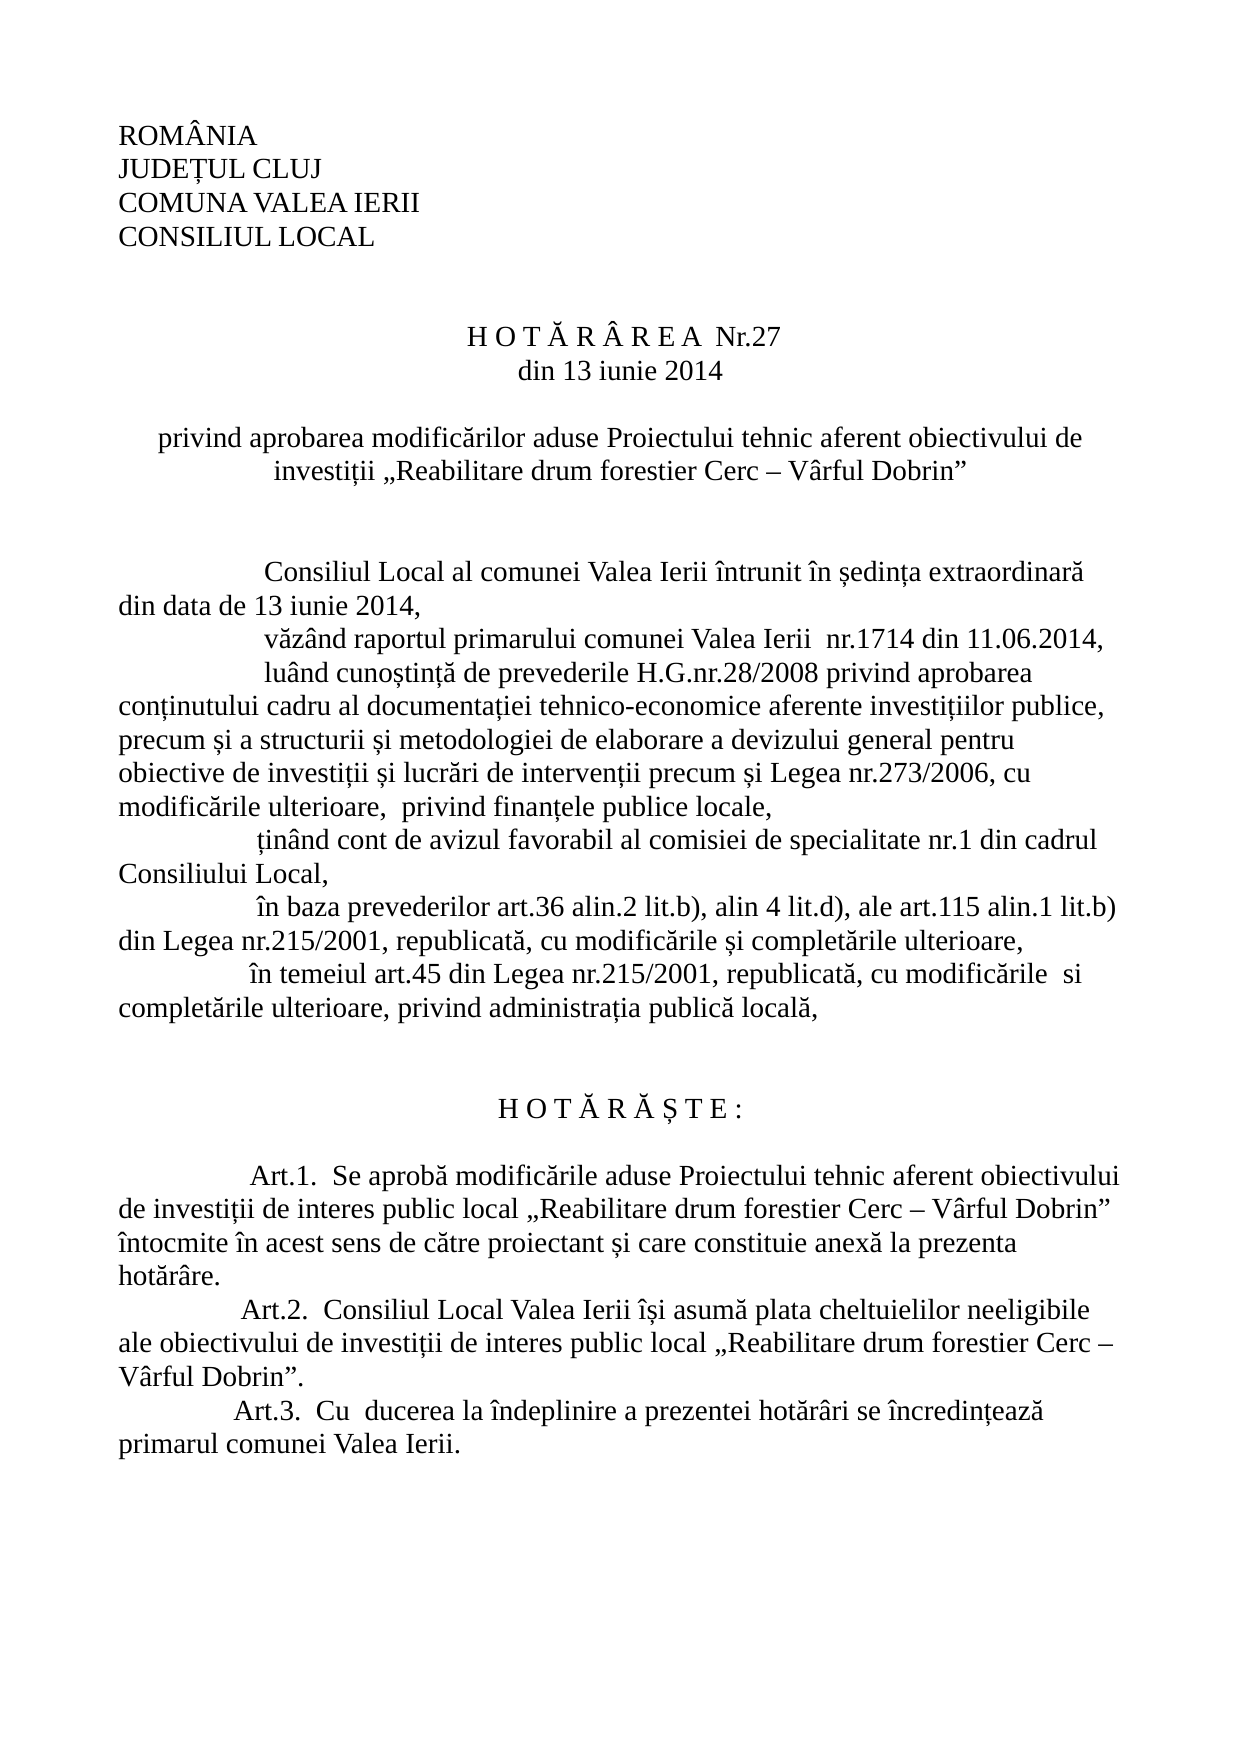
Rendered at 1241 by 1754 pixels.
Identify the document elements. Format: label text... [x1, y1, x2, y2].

text CONSILIUL LOCAL [118, 219, 1122, 252]
text în baza prevederilor art.36 alin.2 lit.b), alin 4 lit.d), ale art.115 alin.1 lit.b) din Legea nr.215/2001, republicată, cu modificările și completările ulterioare, [118, 889, 1122, 957]
text H O T Ă R Ă Ș T E : [118, 1091, 1122, 1124]
text COMUNA VALEA IERII [118, 185, 1122, 219]
text privind aprobarea modificărilor aduse Proiectului tehnic aferent obiectivului de investiții „Reabilitare drum forestier Cerc – Vârful Dobrin” [118, 420, 1122, 487]
text Consiliul Local al comunei Valea Ierii întrunit în ședința extraordinară din data de 13 iunie 2014, [118, 554, 1122, 621]
text ținând cont de avizul favorabil al comisiei de specialitate nr.1 din cadrul Consiliului Local, [118, 822, 1122, 889]
text JUDEȚUL CLUJ [118, 152, 1122, 185]
text Art.2. Consiliul Local Valea Ierii își asumă plata cheltuielilor neeligibile ale obiectivului de investiții de interes public local „Reabilitare drum forestier Cerc – Vârful Dobrin”. [118, 1292, 1122, 1393]
text Art.1. Se aprobă modificările aduse Proiectului tehnic aferent obiectivului de investiții de interes public local „Reabilitare drum forestier Cerc – Vârful Dobrin” întocmite în acest sens de către proiectant și care constituie anexă la prezenta hotărâre. [118, 1158, 1122, 1292]
text văzând raportul primarului comunei Valea Ierii nr.1714 din 11.06.2014, [118, 621, 1122, 655]
text luând cunoștință de prevederile H.G.nr.28/2008 privind aprobarea conținutului cadru al documentației tehnico-economice aferente investițiilor publice, precum și a structurii și metodologiei de elaborare a devizului general pentru obiective de investiții și lucrări de intervenții precum și Legea nr.273/2006, cu modificările ulterioare, privind finanțele publice locale, [118, 655, 1122, 822]
text ROMÂNIA [118, 118, 1122, 152]
text Art.3. Cu ducerea la îndeplinire a prezentei hotărâri se încredințează primarul comunei Valea Ierii. [118, 1393, 1122, 1460]
text din 13 iunie 2014 [118, 353, 1122, 386]
text în temeiul art.45 din Legea nr.215/2001, republicată, cu modificările si completările ulterioare, privind administrația publică locală, [118, 957, 1122, 1024]
text H O T Ă R Â R E A Nr.27 [118, 319, 1122, 353]
